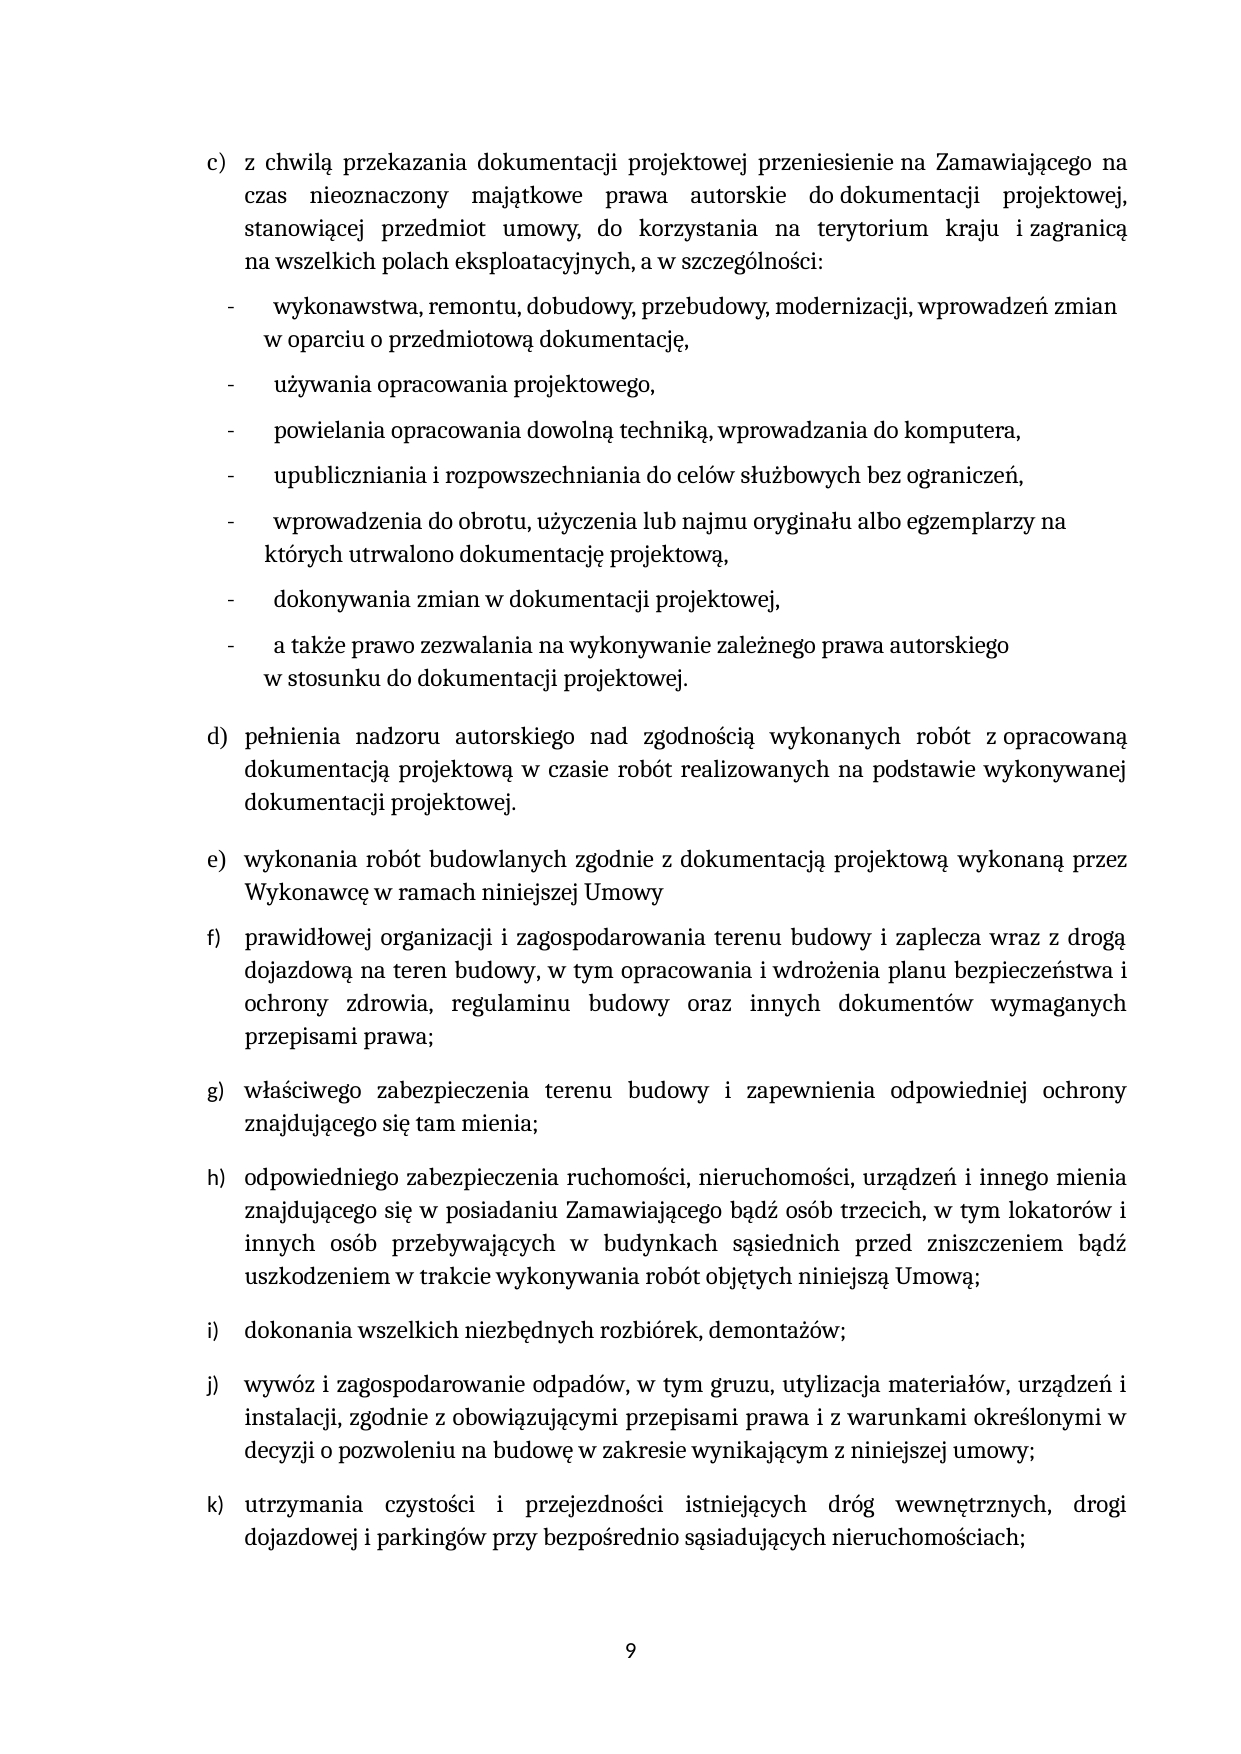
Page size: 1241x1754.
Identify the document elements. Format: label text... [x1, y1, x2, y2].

text - a także prawo zezwalania na wykonywanie zależnego prawa autorskiego w stosunku do dokumentacji projektowej. [227, 631, 1128, 692]
text - używania opracowania projektowego, [227, 370, 1128, 399]
list dokonania wszelkich niezbędnych rozbiórek, demontażów; [207, 1316, 1128, 1344]
text - wykonawstwa, remontu, dobudowy, przebudowy, modernizacji, wprowadzeń zmian w oparciu o przedmiotową dokumentację, [227, 292, 1128, 353]
text - upubliczniania i rozpowszechniania do celów służbowych bez ograniczeń, [227, 461, 1128, 490]
text - dokonywania zmian w dokumentacji projektowej, [227, 585, 1128, 614]
list z chwilą przekazania dokumentacji projektowej przeniesienie na Zamawiającego na czas nieoznaczony majątkowe prawa autorskie do dokumentacji projektowej, stanowiącej przedmiot umowy, do korzystania na terytorium kraju i zagranicą na wszelkich polach eksploatacyjnych, a w szczególności: [207, 148, 1128, 276]
list odpowiedniego zabezpieczenia ruchomości, nieruchomości, urządzeń i innego mienia znajdującego się w posiadaniu Zamawiającego bądź osób trzecich, w tym lokatorów i innych osób przebywających w budynkach sąsiednich przed zniszczeniem bądź uszkodzeniem w trakcie wykonywania robót objętych niniejszą Umową; [207, 1163, 1128, 1291]
text - wprowadzenia do obrotu, użyczenia lub najmu oryginału albo egzemplarzy na których utrwalono dokumentację projektową, [227, 507, 1128, 568]
list właściwego zabezpieczenia terenu budowy i zapewnienia odpowiedniej ochrony znajdującego się tam mienia; [207, 1076, 1128, 1138]
list wywóz i zagospodarowanie odpadów, w tym gruzu, utylizacja materiałów, urządzeń i instalacji, zgodnie z obowiązującymi przepisami prawa i z warunkami określonymi w decyzji o pozwoleniu na budowę w zakresie wynikającym z niniejszej umowy; [207, 1370, 1128, 1464]
list wykonania robót budowlanych zgodnie z dokumentacją projektową wykonaną przez Wykonawcę w ramach niniejszej Umowy [207, 844, 1128, 907]
list prawidłowej organizacji i zagospodarowania terenu budowy i zaplecza wraz z drogą dojazdową na teren budowy, w tym opracowania i wdrożenia planu bezpieczeństwa i ochrony zdrowia, regulaminu budowy oraz innych dokumentów wymaganych przepisami prawa; [207, 923, 1128, 1051]
text - powielania opracowania dowolną techniką, wprowadzania do komputera, [227, 416, 1128, 444]
list utrzymania czystości i przejezdności istniejących dróg wewnętrznych, drogi dojazdowej i parkingów przy bezpośrednio sąsiadujących nieruchomościach; [207, 1489, 1128, 1551]
list pełnienia nadzoru autorskiego nad zgodnością wykonanych robót z opracowaną dokumentacją projektową w czasie robót realizowanych na podstawie wykonywanej dokumentacji projektowej. [207, 721, 1128, 817]
